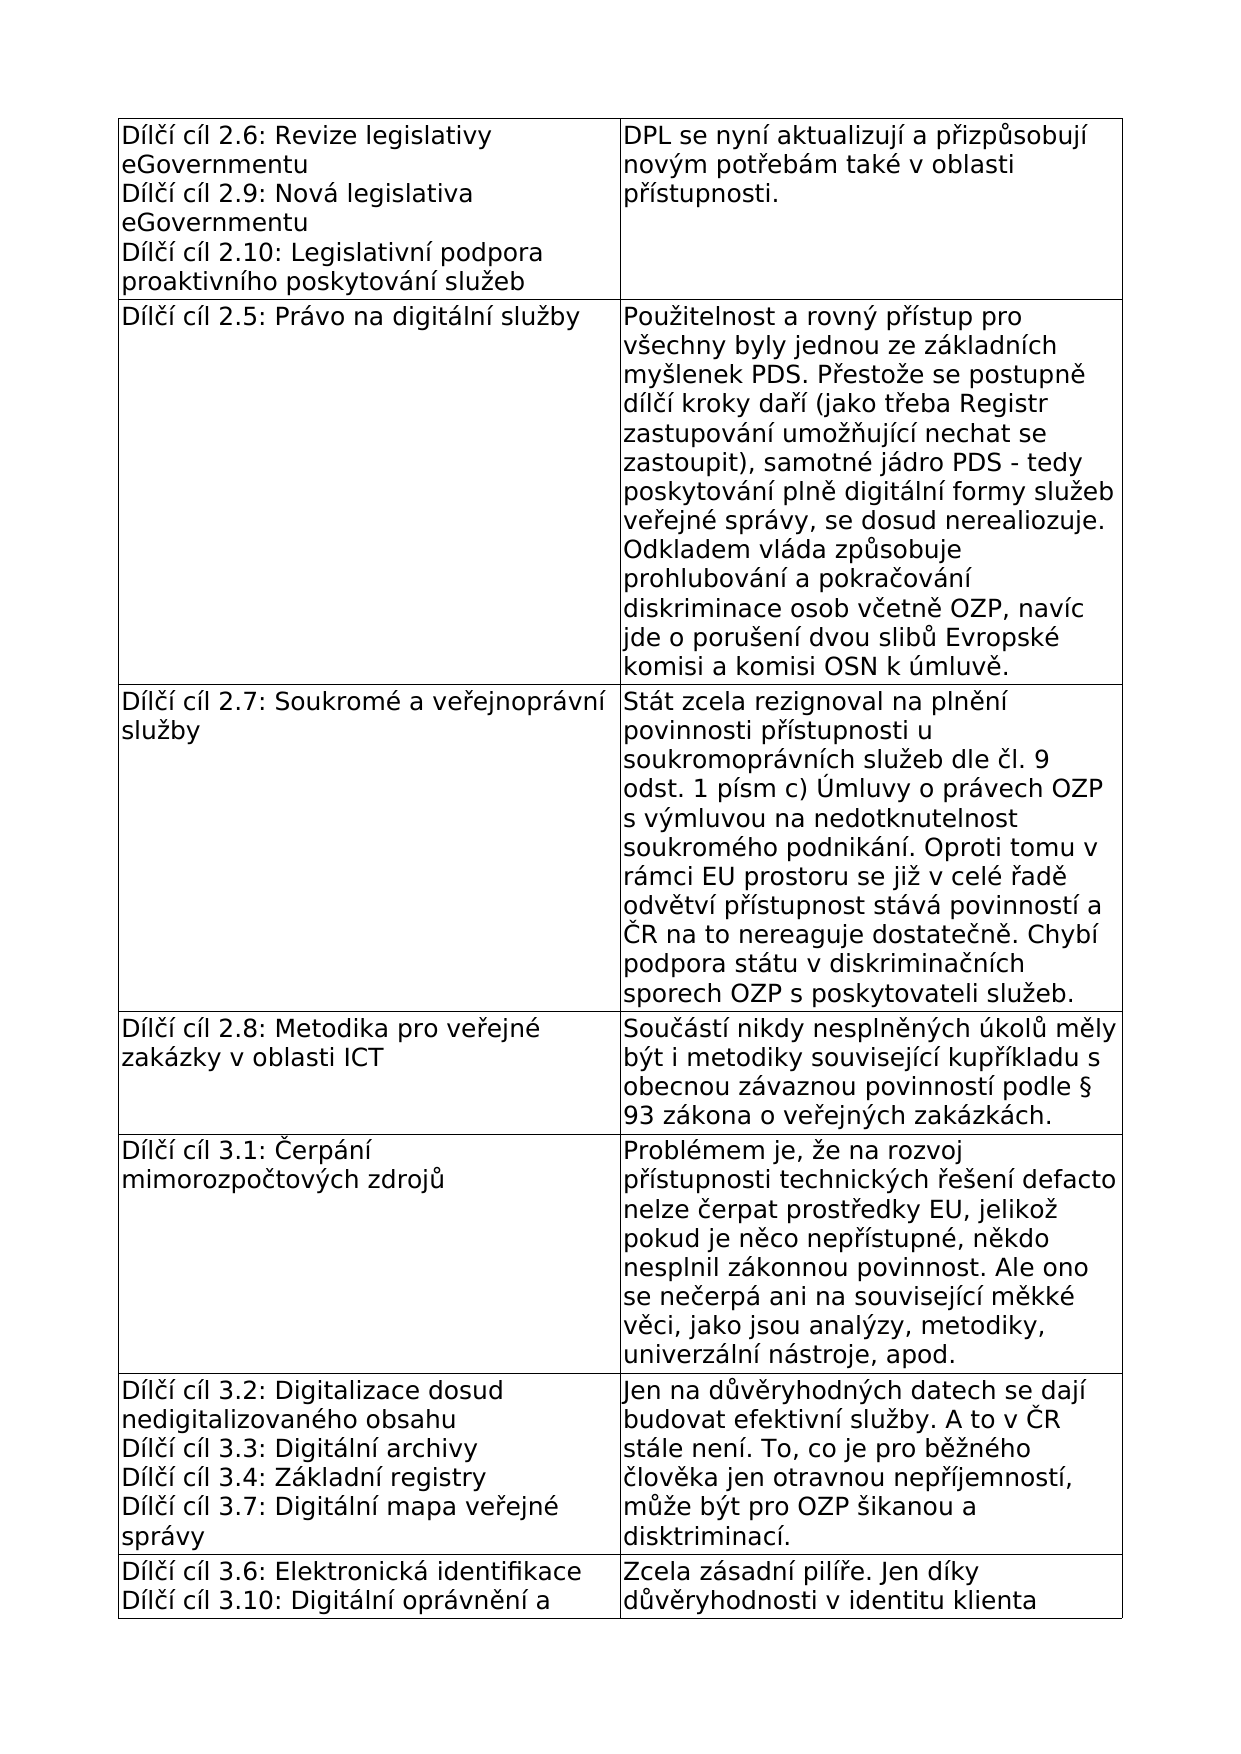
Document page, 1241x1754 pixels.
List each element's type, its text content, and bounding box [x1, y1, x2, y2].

table_cell Stát zcela rezignoval na plnění povinnosti přístupnosti u soukromoprávních služeb dle čl. 9 odst. 1 písm c) Úmluvy o právech OZP s výmluvou na nedotknutelnost soukromého podnikání. Oproti tomu v rámci EU prostoru se již v celé řadě odvětví přístupnost stává povinností a ČR na to nereaguje dostatečně. Chybí podpora státu v diskriminačních sporech OZP s poskytovateli služeb. [621, 685, 1122, 1011]
table_cell Dílčí cíl 2.8: Metodika pro veřejné zakázky v oblasti ICT [119, 1012, 620, 1133]
table_cell Dílčí cíl 3.1: Čerpání mimorozpočtových zdrojů [119, 1135, 620, 1373]
table_cell Dílčí cíl 3.2: Digitalizace dosud nedigitalizovaného obsahu Dílčí cíl 3.3: Digitální archivy Dílčí cíl 3.4: Základní registry Dílčí cíl 3.7: Digitální mapa veřejné správy [119, 1374, 620, 1554]
table_cell Použitelnost a rovný přístup pro všechny byly jednou ze základních myšlenek PDS. Přestože se postupně dílčí kroky daří (jako třeba Registr zastupování umožňující nechat se zastoupit), samotné jádro PDS - tedy poskytování plně digitální formy služeb veřejné správy, se dosud nerealiozuje. Odkladem vláda způsobuje prohlubování a pokračování diskriminace osob včetně OZP, navíc jde o porušení dvou slibů Evropské komisi a komisi OSN k úmluvě. [621, 300, 1122, 684]
table_cell Zcela zásadní pilíře. Jen díky důvěryhodnosti v identitu klienta [621, 1555, 1122, 1618]
table_cell DPL se nyní aktualizují a přizpůsobují novým potřebám také v oblasti přístupnosti. [621, 119, 1122, 299]
table_cell Problémem je, že na rozvoj přístupnosti technických řešení defacto nelze čerpat prostředky EU, jelikož pokud je něco nepřístupné, někdo nesplnil zákonnou povinnost. Ale ono se nečerpá ani na související měkké věci, jako jsou analýzy, metodiky, univerzální nástroje, apod. [621, 1135, 1122, 1373]
table_cell Dílčí cíl 2.7: Soukromé a veřejnoprávní služby [119, 685, 620, 1011]
table_cell Součástí nikdy nesplněných úkolů měly být i metodiky související kupříkladu s obecnou závaznou povinností podle § 93 zákona o veřejných zakázkách. [621, 1012, 1122, 1133]
table_cell Jen na důvěryhodných datech se dají budovat efektivní služby. A to v ČR stále není. To, co je pro běžného člověka jen otravnou nepříjemností, může být pro OZP šikanou a disktriminací. [621, 1374, 1122, 1554]
table_cell Dílčí cíl 2.6: Revize legislativy eGovernmentu Dílčí cíl 2.9: Nová legislativa eGovernmentu Dílčí cíl 2.10: Legislativní podpora proaktivního poskytování služeb [119, 119, 620, 299]
table_cell Dílčí cíl 3.6: Elektronická identifikace Dílčí cíl 3.10: Digitální oprávnění a [119, 1555, 620, 1618]
table_cell Dílčí cíl 2.5: Právo na digitální služby [119, 300, 620, 684]
